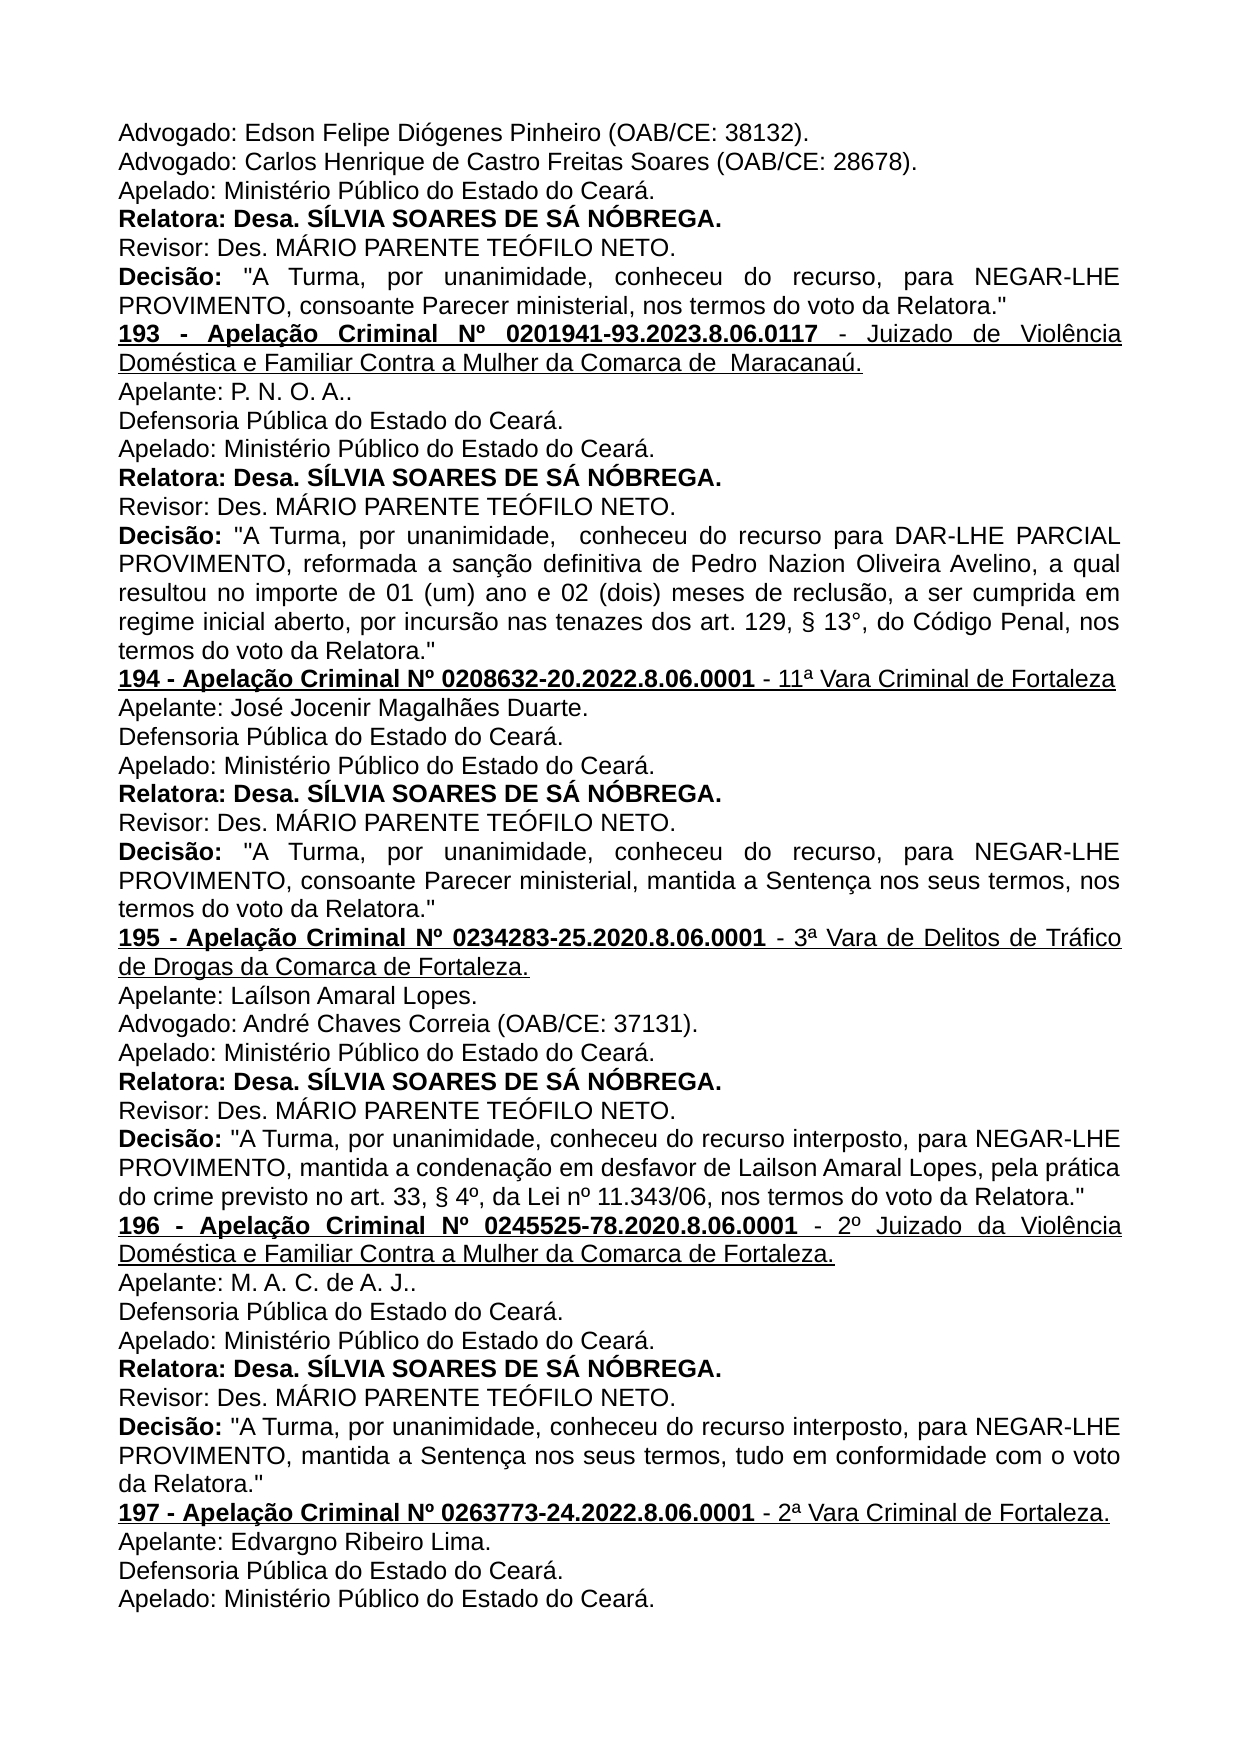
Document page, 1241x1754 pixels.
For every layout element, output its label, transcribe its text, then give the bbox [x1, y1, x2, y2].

text Apelante: Laílson Amaral Lopes. [118, 981, 1122, 1009]
text 197 - Apelação Criminal Nº 0263773-24.2022.8.06.0001 - 2ª Vara Criminal de Fortaleza. [118, 1498, 1122, 1527]
text Decisão: "A Turma, por unanimidade, conheceu do recurso interposto, para NEGAR-LHE PROVIMENTO, mantida a condenação em desfavor de Lailson Amaral Lopes, pela prática do crime previsto no art. 33, § 4º, da Lei nº 11.343/06, nos termos do voto da Relatora." [118, 1124, 1122, 1211]
text Apelante: M. A. C. de A. J.. [118, 1268, 1122, 1297]
text Apelante: P. N. O. A.. [118, 377, 1122, 406]
text Apelado: Ministério Público do Estado do Ceará. [118, 1038, 1122, 1067]
text Decisão: "A Turma, por unanimidade, conheceu do recurso para DAR-LHE PARCIAL PROVIMENTO, reformada a sanção definitiva de Pedro Nazion Oliveira Avelino, a qual resultou no importe de 01 (um) ano e 02 (dois) meses de reclusão, a ser cumprida em regime inicial aberto, por incursão nas tenazes dos art. 129, § 13°, do Código Penal, nos termos do voto da Relatora." [118, 521, 1122, 664]
text Relatora: Desa. SÍLVIA SOARES DE SÁ NÓBREGA. [118, 779, 1122, 808]
text Advogado: Edson Felipe Diógenes Pinheiro (OAB/CE: 38132). [118, 118, 1122, 147]
text Decisão: "A Turma, por unanimidade, conheceu do recurso, para NEGAR-LHE PROVIMENTO, consoante Parecer ministerial, nos termos do voto da Relatora." [118, 262, 1122, 319]
text Decisão: "A Turma, por unanimidade, conheceu do recurso interposto, para NEGAR-LHE PROVIMENTO, mantida a Sentença nos seus termos, tudo em conformidade com o voto da Relatora." [118, 1412, 1122, 1498]
text Apelante: José Jocenir Magalhães Duarte. [118, 693, 1122, 722]
text Relatora: Desa. SÍLVIA SOARES DE SÁ NÓBREGA. [118, 1067, 1122, 1096]
text Doméstica e Familiar Contra a Mulher da Comarca de Maracanaú. [118, 346, 1122, 377]
text Advogado: Carlos Henrique de Castro Freitas Soares (OAB/CE: 28678). [118, 147, 1122, 176]
text Defensoria Pública do Estado do Ceará. [118, 1556, 1122, 1584]
text Apelado: Ministério Público do Estado do Ceará. [118, 1326, 1122, 1354]
text Revisor: Des. MÁRIO PARENTE TEÓFILO NETO. [118, 1096, 1122, 1124]
text Revisor: Des. MÁRIO PARENTE TEÓFILO NETO. [118, 1383, 1122, 1412]
text Apelado: Ministério Público do Estado do Ceará. [118, 434, 1122, 463]
text Revisor: Des. MÁRIO PARENTE TEÓFILO NETO. [118, 808, 1122, 837]
text Apelado: Ministério Público do Estado do Ceará. [118, 176, 1122, 204]
text Decisão: "A Turma, por unanimidade, conheceu do recurso, para NEGAR-LHE PROVIMENTO, consoante Parecer ministerial, mantida a Sentença nos seus termos, nos termos do voto da Relatora." [118, 837, 1122, 923]
text Apelante: Edvargno Ribeiro Lima. [118, 1527, 1122, 1556]
text Relatora: Desa. SÍLVIA SOARES DE SÁ NÓBREGA. [118, 1354, 1122, 1383]
text 196 - Apelação Criminal Nº 0245525-78.2020.8.06.0001 - 2º Juizado da Violência [118, 1211, 1122, 1236]
text Apelado: Ministério Público do Estado do Ceará. [118, 1584, 1122, 1613]
text 195 - Apelação Criminal Nº 0234283-25.2020.8.06.0001 - 3ª Vara de Delitos de Tráfico [118, 923, 1122, 948]
text Doméstica e Familiar Contra a Mulher da Comarca de Fortaleza. [118, 1237, 1122, 1268]
text Apelado: Ministério Público do Estado do Ceará. [118, 751, 1122, 779]
text Relatora: Desa. SÍLVIA SOARES DE SÁ NÓBREGA. [118, 463, 1122, 492]
text 193 - Apelação Criminal Nº 0201941-93.2023.8.06.0117 - Juizado de Violência [118, 319, 1122, 344]
text Defensoria Pública do Estado do Ceará. [118, 1297, 1122, 1326]
text Relatora: Desa. SÍLVIA SOARES DE SÁ NÓBREGA. [118, 204, 1122, 233]
text 194 - Apelação Criminal Nº 0208632-20.2022.8.06.0001 - 11ª Vara Criminal de Fortaleza [118, 664, 1122, 693]
text Defensoria Pública do Estado do Ceará. [118, 406, 1122, 434]
text Revisor: Des. MÁRIO PARENTE TEÓFILO NETO. [118, 492, 1122, 521]
text de Drogas da Comarca de Fortaleza. [118, 949, 1122, 981]
text Advogado: André Chaves Correia (OAB/CE: 37131). [118, 1009, 1122, 1038]
text Revisor: Des. MÁRIO PARENTE TEÓFILO NETO. [118, 233, 1122, 262]
text Defensoria Pública do Estado do Ceará. [118, 722, 1122, 751]
